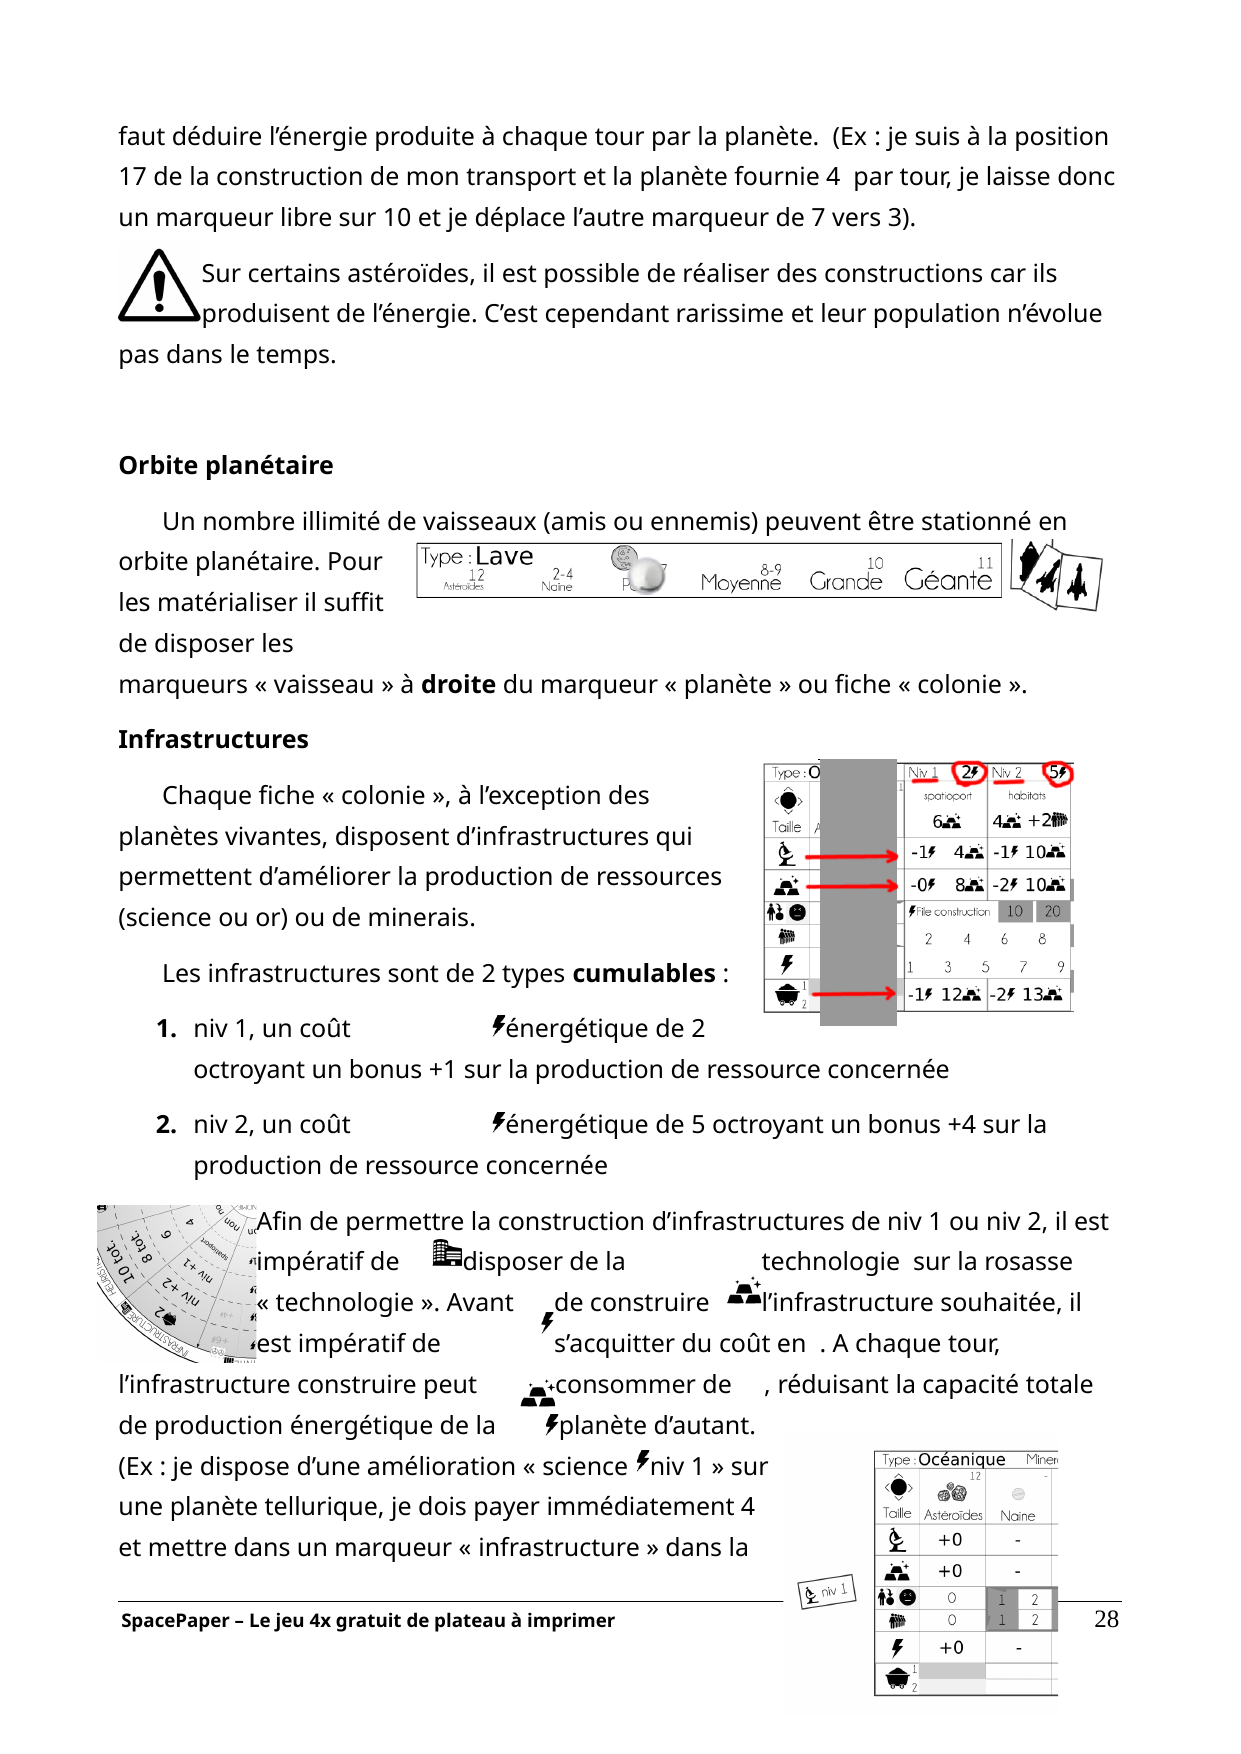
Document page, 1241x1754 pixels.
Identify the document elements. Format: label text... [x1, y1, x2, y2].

picture [546, 1414, 559, 1436]
text Chaque fiche « colonie », à l’exception des planètes vivantes, disposent d’infrastructures qui permettent d’améliorer la production de ressources (science ou or) ou de minerais. [118, 777, 753, 934]
text Afin de permettre la construction d’infrastructures de niv 1 ou niv 2, il est impératif de disposer de la technologie sur la rosasse « technologie ». Avant de construire l’infrastructure souhaitée, il est impératif de s’acquitter du coût en . A chaque tour, l’infrastructure construire peut consommer de , réduisant la capacité totale de production énergétique de la planète d’autant. (Ex : je dispose d’une amélioration « science niv 1 » sur une planète tellurique, je dois payer immédiatement 4 et mettre dans un marqueur « infrastructure » dans la [118, 1203, 1122, 1564]
text faut déduire l’énergie produite à chaque tour par la planète. (Ex : je suis à la position 17 de la construction de mon transport et la planète fournie 4 par tour, je laisse donc un marqueur libre sur 10 et je déplace l’autre marqueur de 7 vers 3). [118, 118, 1122, 234]
list niv 2, un coût énergétique de 5 octroyant un bonus +4 sur la production de ressource concernée [156, 1107, 1122, 1182]
picture [413, 539, 1138, 637]
text Orbite planétaire [118, 448, 1122, 482]
picture [727, 1276, 762, 1304]
text Les infrastructures sont de 2 types cumulables : [118, 955, 753, 989]
picture [97, 1205, 257, 1363]
text Infrastructures [118, 722, 1122, 756]
text Sur certains astéroïdes, il est possible de réaliser des constructions car ils produisent de l’énergie. C’est cependant rarissime et leur population n’évolue pas dans le temps. [118, 255, 1122, 371]
picture [116, 242, 202, 328]
text [1082, 777, 1122, 934]
picture [520, 1379, 555, 1407]
picture [432, 1239, 463, 1266]
picture [541, 1312, 554, 1334]
picture [492, 1112, 506, 1133]
text [1082, 955, 1122, 989]
picture [783, 1433, 1059, 1715]
text Un nombre illimité de vaisseaux (amis ou ennemis) peuvent être stationné en orbite planétaire. Pour les matérialiser il suffit de disposer les marqueurs « vaisseau » à droite du marqueur « planète » ou fiche « colonie ». [118, 503, 1122, 701]
picture [753, 759, 1082, 1026]
picture [637, 1450, 650, 1472]
list niv 1, un coût énergétique de 2 octroyant un bonus +1 sur la production de ressource concernée [156, 1011, 1122, 1086]
picture [492, 1015, 506, 1037]
